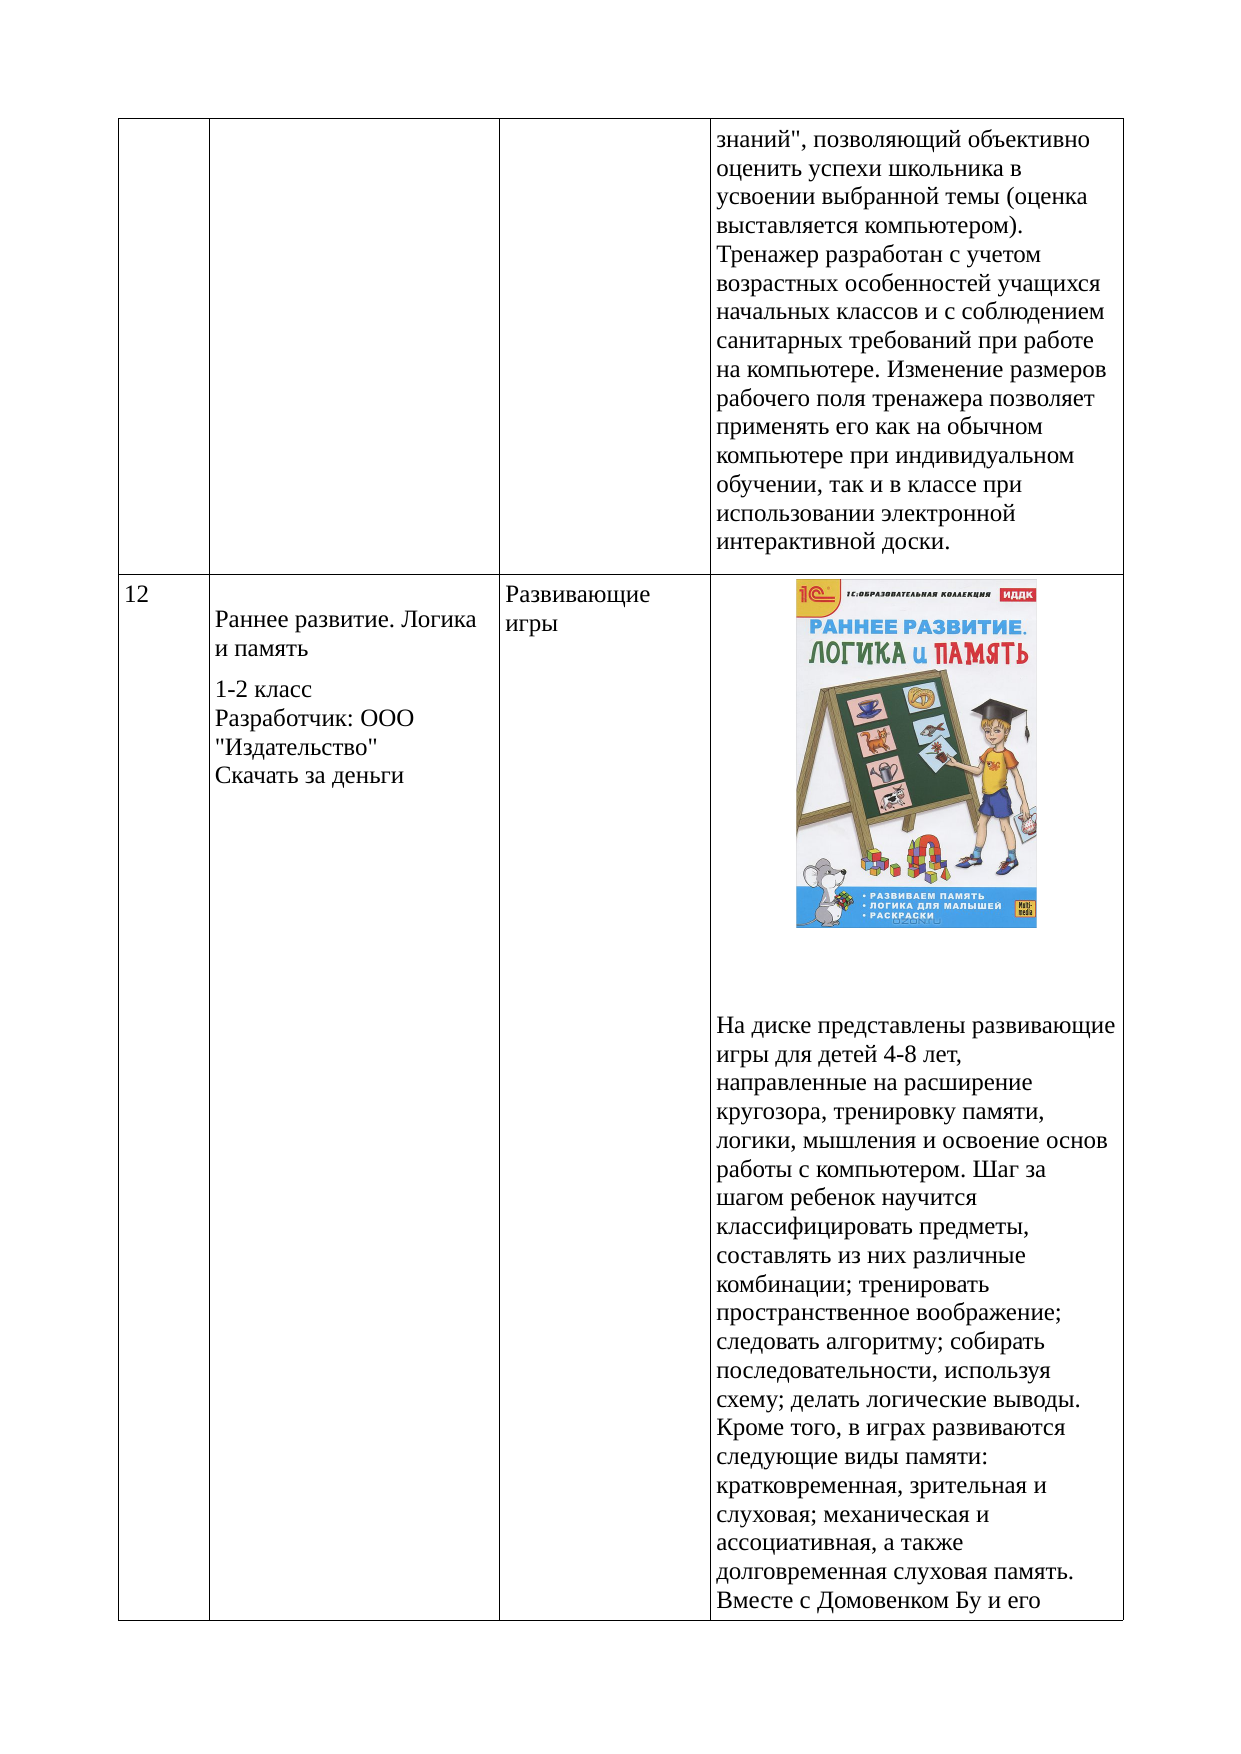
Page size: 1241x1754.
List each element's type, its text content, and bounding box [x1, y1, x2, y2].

table_cell Развивающие игры [500, 575, 710, 1619]
table_cell Раннее развитие. Логика и память 1-2 класс Разработчик: ООО "Издательство" Скачать за деньги [210, 575, 499, 1619]
table_cell [119, 119, 209, 573]
table_cell На диске представлены развивающие игры для детей 4-8 лет, направленные на расширение кругозора, тренировку памяти, логики, мышления и освоение основ работы с компьютером. Шаг за шагом ребенок научится классифицировать предметы, составлять из них различные комбинации; тренировать пространственное воображение; следовать алгоритму; собирать последовательности, используя схему; делать логические выводы. Кроме того, в играх развиваются следующие виды памяти: кратковременная, зрительная и слуховая; механическая и ассоциативная, а также долговременная слуховая память. Вместе с Домовенком Бу и его [711, 928, 1123, 1619]
table_cell 12 [119, 575, 209, 1619]
table_cell знаний", позволяющий объективно оценить успехи школьника в усвоении выбранной темы (оценка выставляется компьютером). Тренажер разработан с учетом возрастных особенностей учащихся начальных классов и с соблюдением санитарных требований при работе на компьютере. Изменение размеров рабочего поля тренажера позволяет применять его как на обычном компьютере при индивидуальном обучении, так и в классе при использовании электронной интерактивной доски. [711, 119, 1123, 573]
table_cell [711, 575, 1123, 927]
picture [796, 579, 1037, 928]
table_cell [500, 119, 710, 573]
table_cell [210, 119, 499, 573]
